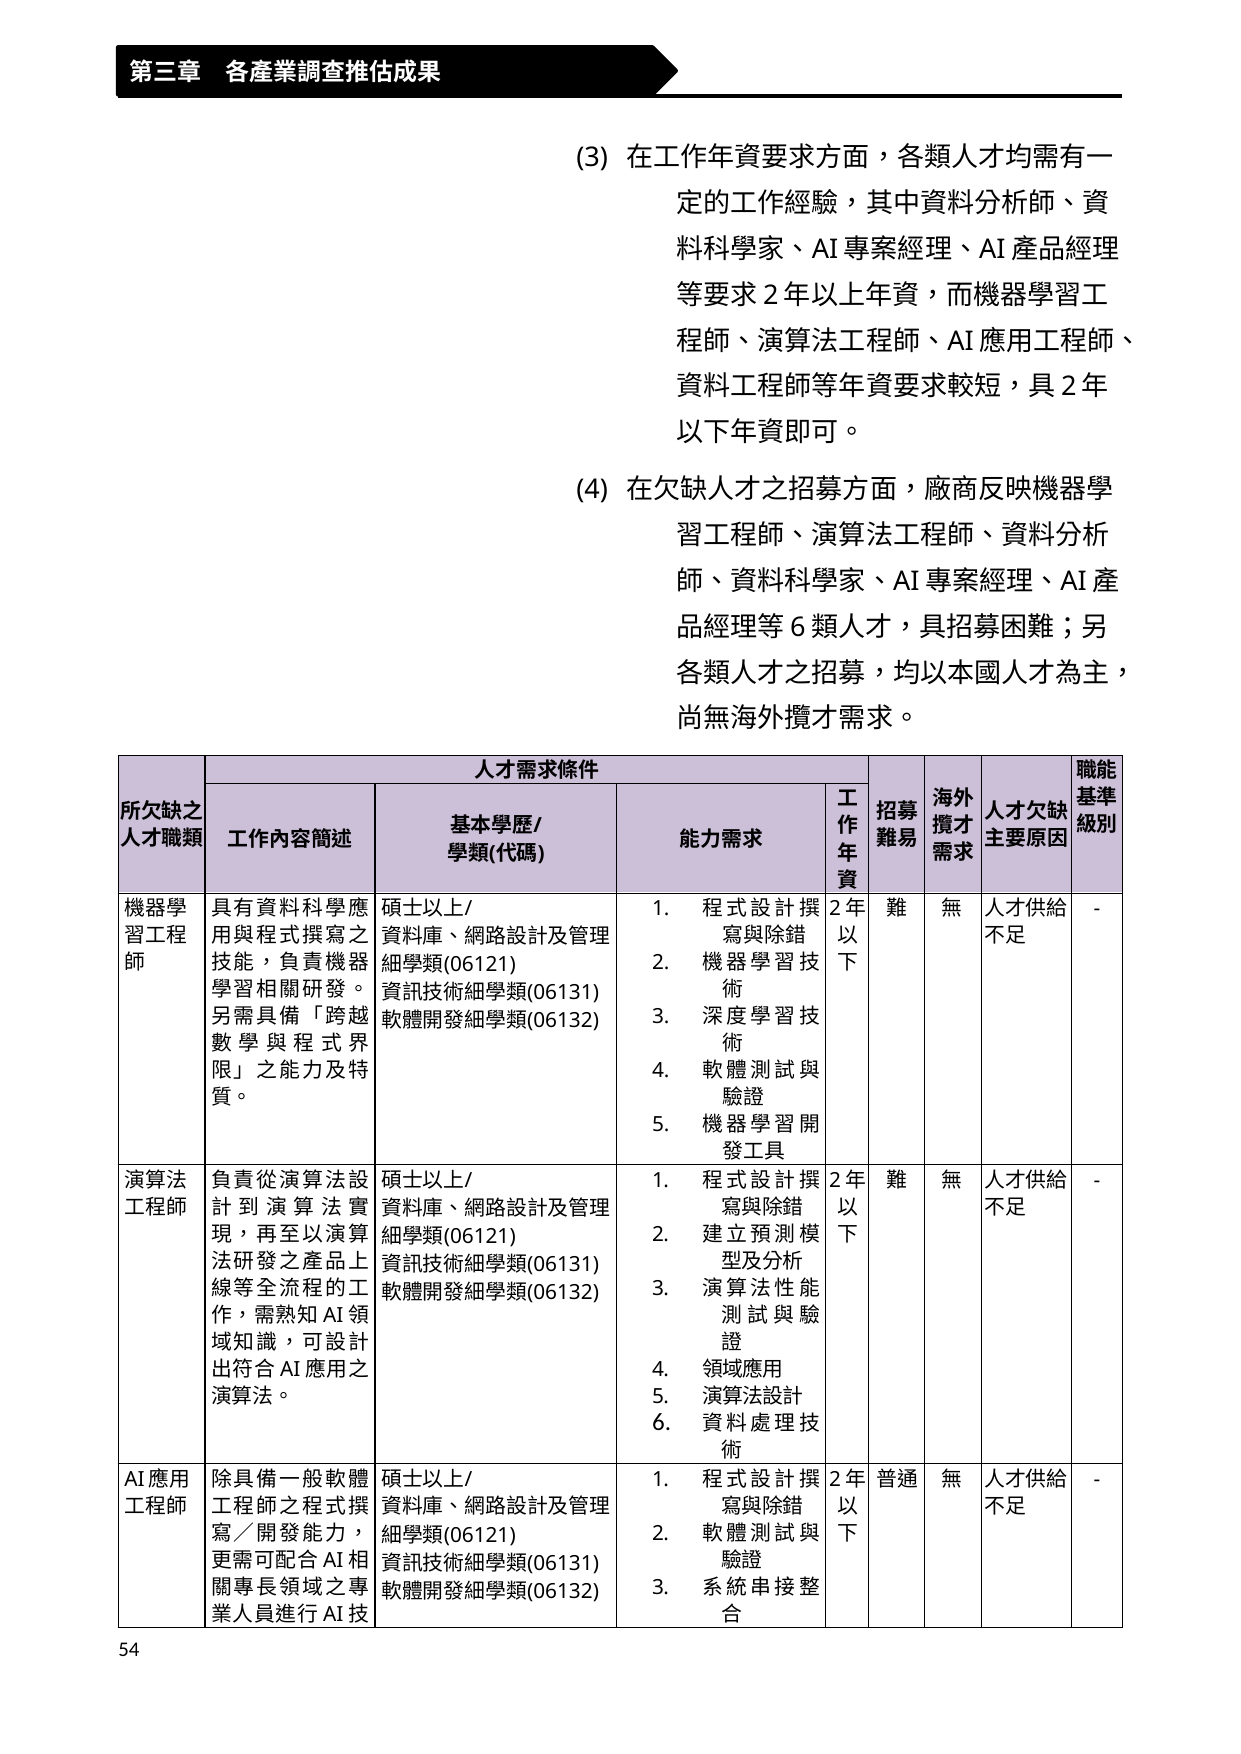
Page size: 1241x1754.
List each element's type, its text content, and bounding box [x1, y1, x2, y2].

table_cell 演算法工程師 [119, 1165, 204, 1463]
table_cell 程式設計撰寫與除錯 軟體測試與驗證 系統串接整合 軟體架構與模組設計 資料處理技術 資料庫技術 AI相關理論知識 [617, 1464, 825, 1627]
table_cell 碩士以上/ 資料庫、網路設計及管理細學類(06121) 資訊技術細學類(06131) 軟體開發細學類(06132) [376, 1464, 616, 1627]
table_cell 難 [869, 1165, 924, 1463]
table_cell - [1072, 894, 1122, 1164]
table_cell 能力需求 [617, 784, 825, 892]
table_cell 人才供給不足 [982, 1464, 1071, 1627]
list 在工作年資要求方面，各類人才均需有一定的工作經驗，其中資料分析師、資料科學家、AI專案經理、AI產品經理等要求2年以上年資，而機器學習工程師、演算法工程師、AI應用工程師、資料工程師等年資要求較短，具2年以下年資即可。 [576, 130, 1122, 451]
table_cell - [1072, 1464, 1122, 1627]
table_cell 無 [925, 894, 981, 1164]
table_header 人才欠缺主要原因 [982, 756, 1071, 892]
table_cell 人才供給不足 [982, 894, 1071, 1164]
table_cell 2年以下 [826, 1165, 868, 1463]
table_cell 負責從演算法設計到演算法實現，再至以演算法研發之產品上線等全流程的工作，需熟知AI領域知識，可設計出符合AI應用之演算法。 [206, 1165, 374, 1463]
table_header 人才需求條件 [206, 756, 868, 783]
table_cell 2年以下 [826, 1464, 868, 1627]
table_cell 工作內容簡述 [206, 784, 374, 892]
table_cell 程式設計撰寫與除錯 機器學習技術 深度學習技術 軟體測試與驗證 機器學習開發工具 [617, 894, 825, 1164]
table_cell 除具備一般軟體工程師之程式撰寫／開發能力，更需可配合AI相關專長領域之專業人員進行AI技 [206, 1464, 374, 1627]
table_cell 碩士以上/ 資料庫、網路設計及管理細學類(06121) 資訊技術細學類(06131) 軟體開發細學類(06132) [376, 1165, 616, 1463]
table_cell 碩士以上/ 資料庫、網路設計及管理細學類(06121) 資訊技術細學類(06131) 軟體開發細學類(06132) [376, 894, 616, 1164]
table_header 招募難易 [869, 756, 924, 892]
table_cell - [1072, 1165, 1122, 1463]
table_cell 無 [925, 1165, 981, 1463]
table_cell 人才供給不足 [982, 1165, 1071, 1463]
table_cell 具有資料科學應用與程式撰寫之技能，負責機器學習相關研發。另需具備「跨越數學與程式界限」之能力及特質。 [206, 894, 374, 1164]
table_cell 難 [869, 894, 924, 1164]
table_cell 工作 年資 [826, 784, 868, 892]
table_cell 普通 [869, 1464, 924, 1627]
list 在欠缺人才之招募方面，廠商反映機器學習工程師、演算法工程師、資料分析師、資料科學家、AI專案經理、AI產品經理等6類人才，具招募困難；另各類人才之招募，均以本國人才為主，尚無海外攬才需求。 [576, 462, 1122, 737]
table_header 海外攬才需求 [925, 756, 981, 892]
table_cell AI應用工程師 [119, 1464, 204, 1627]
table_cell 基本學歷/ 學類(代碼) [376, 784, 616, 892]
table_cell 2年以下 [826, 894, 868, 1164]
table_cell 無 [925, 1464, 981, 1627]
table_header 職能基準級別 [1072, 756, 1122, 892]
table_cell 程式設計撰寫與除錯 建立預測模型及分析 演算法性能測試與驗證 領域應用 演算法設計 資料處理技術 [617, 1165, 825, 1463]
table_cell 機器學習工程師 [119, 894, 204, 1164]
table_header 所欠缺之 人才職類 [119, 756, 204, 892]
